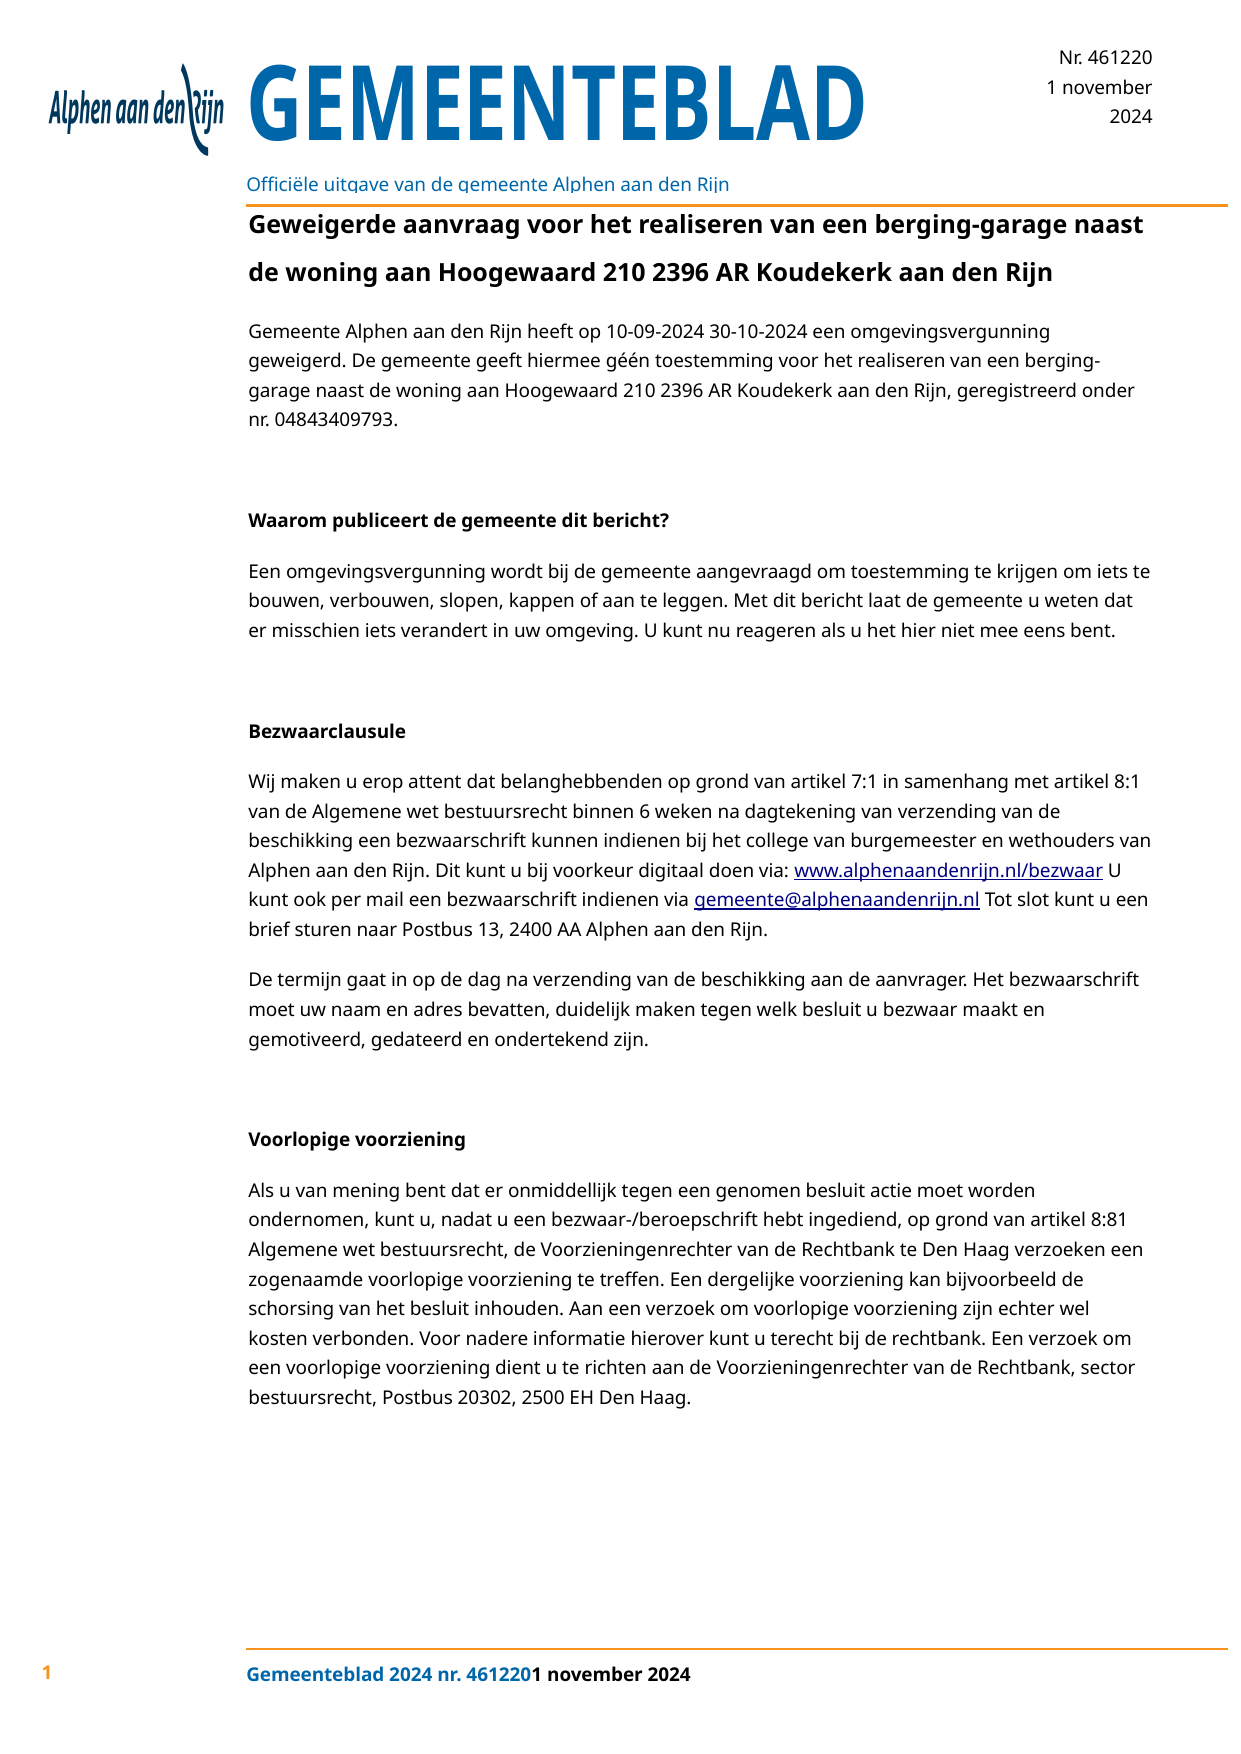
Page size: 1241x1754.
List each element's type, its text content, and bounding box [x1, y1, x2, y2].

text Gemeente Alphen aan den Rijn heeft op 10-09-2024 30-10-2024 een omgevingsvergunning geweigerd. De gemeente geeft hiermee géén toestemming voor het realiseren van een berging-garage naast de woning aan Hoogewaard 210 2396 AR Koudekerk aan den Rijn, geregistreerd onder nr. 04843409793. [248, 318, 1152, 432]
text Een omgevingsvergunning wordt bij de gemeente aangevraagd om toestemming te krijgen om iets te bouwen, verbouwen, slopen, kappen of aan te leggen. Met dit bericht laat de gemeente u weten dat er misschien iets verandert in uw omgeving. U kunt nu reageren als u het hier niet mee eens bent. [248, 558, 1152, 643]
text De termijn gaat in op de dag na verzending van de beschikking aan de aanvrager. Het bezwaarschrift moet uw naam en adres bevatten, duidelijk maken tegen welk besluit u bezwaar maakt en gemotiveerd, gedateerd en ondertekend zijn. [248, 967, 1152, 1052]
picture [41, 47, 231, 172]
text Als u van mening bent dat er onmiddellijk tegen een genomen besluit actie moet worden ondernomen, kunt u, nadat u een bezwaar-/beroepschrift hebt ingediend, op grond van artikel 8:81 Algemene wet bestuursrecht, de Voorzieningenrechter van de Rechtbank te Den Haag verzoeken een zogenaamde voorlopige voorziening te treffen. Een dergelijke voorziening kan bijvoorbeeld de schorsing van het besluit inhouden. Aan een verzoek om voorlopige voorziening zijn echter wel kosten verbonden. Voor nadere informatie hierover kunt u terecht bij de rechtbank. Een verzoek om een voorlopige voorziening dient u te richten aan de Voorzieningenrechter van de Rechtbank, sector bestuursrecht, Postbus 20302, 2500 EH Den Haag. [248, 1177, 1152, 1410]
text Wij maken u erop attent dat belanghebbenden op grond van artikel 7:1 in samenhang met artikel 8:1 van de Algemene wet bestuursrecht binnen 6 weken na dagtekening van verzending van de beschikking een bezwaarschrift kunnen indienen bij het college van burgemeester en wethouders van Alphen aan den Rijn. Dit kunt u bij voorkeur digitaal doen via: www.alphenaandenrijn.nl/bezwaar U kunt ook per mail een bezwaarschrift indienen via gemeente@alphenaandenrijn.nl Tot slot kunt u een brief sturen naar Postbus 13, 2400 AA Alphen aan den Rijn. [248, 768, 1152, 942]
text Geweigerde aanvraag voor het realiseren van een berging-garage naast de woning aan Hoogewaard 210 2396 AR Koudekerk aan den Rijn [248, 207, 1152, 288]
text Voorlopige voorziening [248, 1127, 1152, 1152]
text Waarom publiceert de gemeente dit bericht? [248, 507, 1152, 533]
text Bezwaarclausule [248, 718, 1152, 744]
